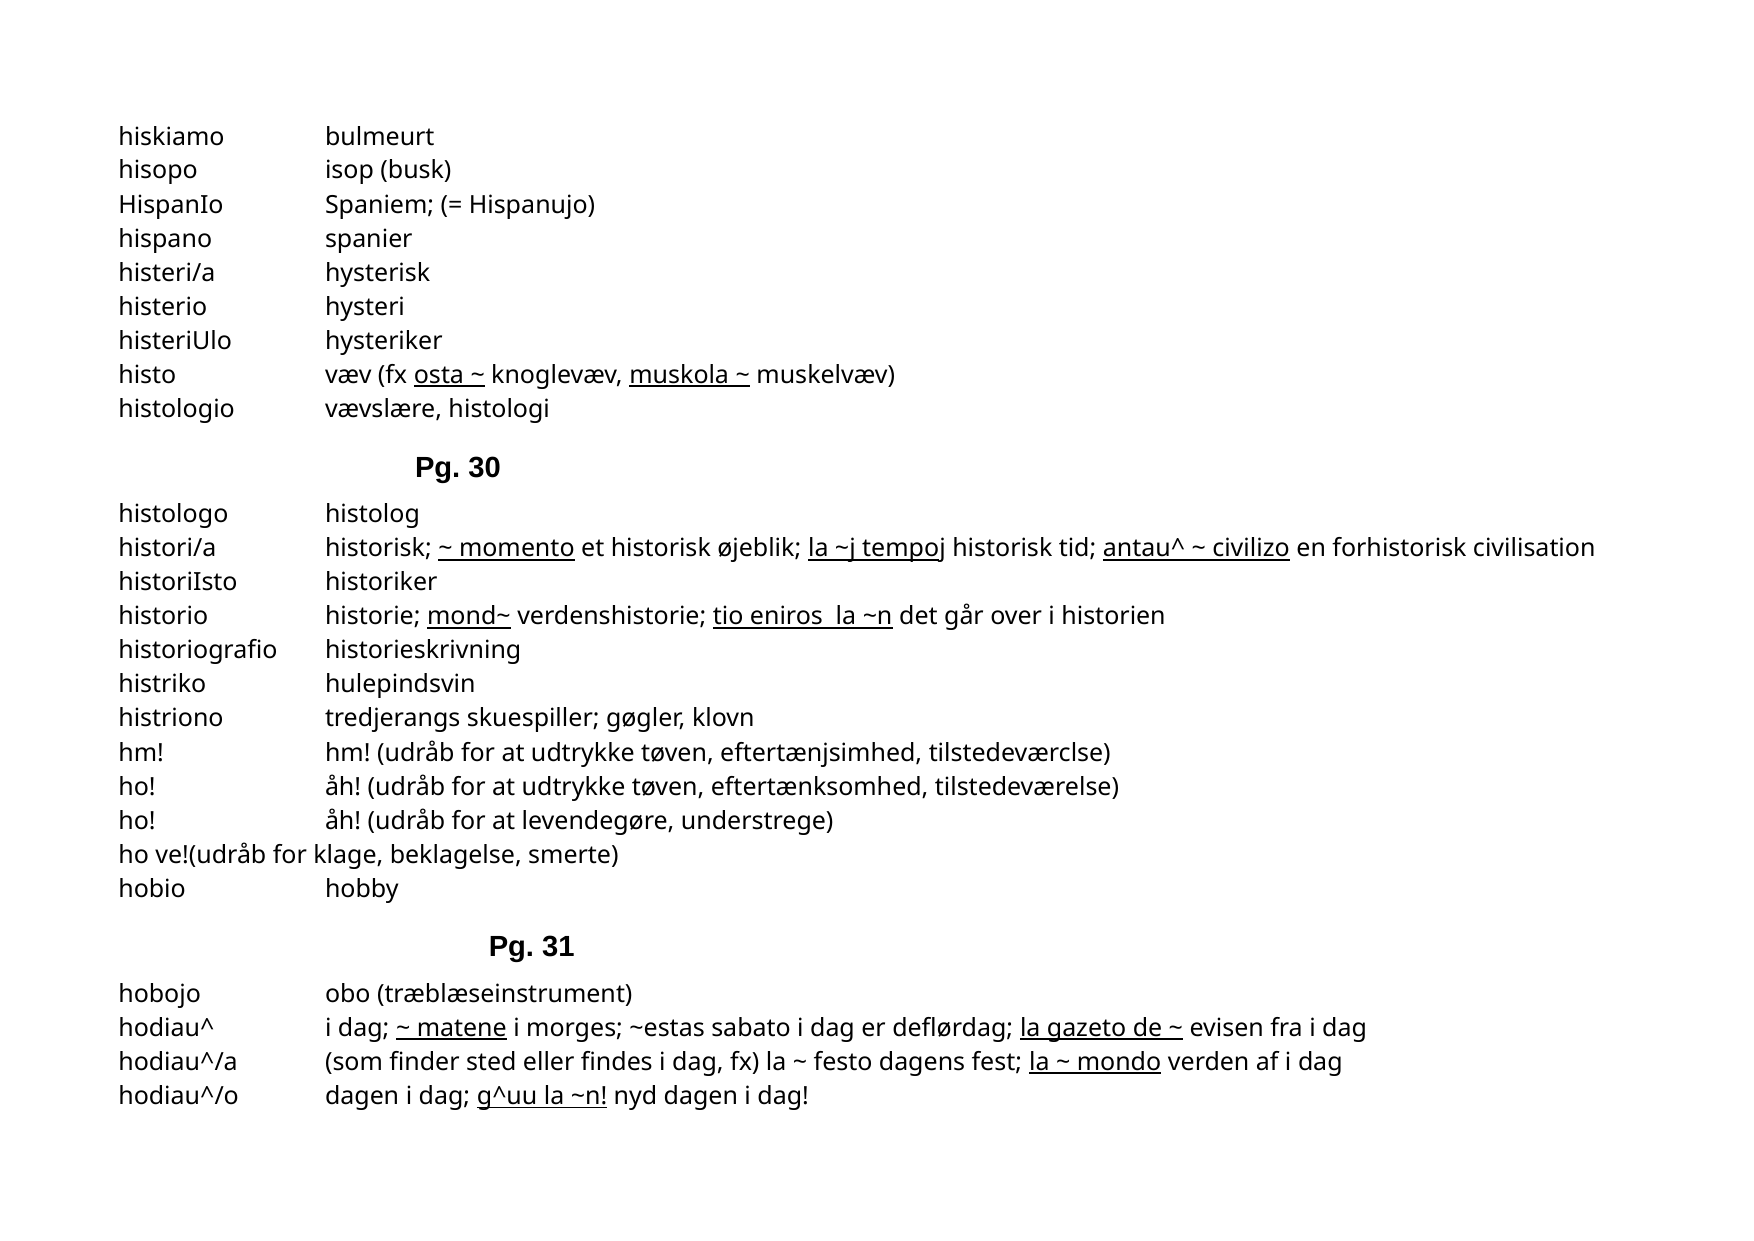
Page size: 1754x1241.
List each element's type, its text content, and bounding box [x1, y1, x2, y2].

text histeriUlo hysteriker [118, 322, 1636, 357]
text historiografio historieskrivning [118, 632, 1636, 666]
text histori/a historisk; ~ momento et historisk øjeblik; la ~j tempoj historisk tid; antau^ ~ civilizo en forhistorisk civilisation [118, 530, 1636, 564]
text histo væv (fx osta ~ knoglevæv, muskola ~ muskelvæv) [118, 357, 1636, 391]
text histriono tredjerangs skuespiller; gøgler, klovn [118, 700, 1636, 734]
text ho ve!(udråb for klage, beklagelse, smerte) [118, 836, 1636, 870]
text hodiau^/a (som finder sted eller findes i dag, fx) la ~ festo dagens fest; la ~ mondo verden af i dag [118, 1044, 1636, 1078]
subtitle Pg. 30 [118, 450, 1636, 483]
text hispano spanier [118, 220, 1636, 254]
text historiIsto historiker [118, 564, 1636, 598]
text ho! åh! (udråb for at udtrykke tøven, eftertænksomhed, tilstedeværelse) [118, 768, 1636, 802]
text histeri/a hysterisk [118, 254, 1636, 288]
text histerio hysteri [118, 288, 1636, 322]
text histologo histolog [118, 496, 1636, 530]
subtitle Pg. 31 [118, 929, 1636, 963]
text hm! hm! (udråb for at udtrykke tøven, eftertænjsimhed, tilstedeværclse) [118, 734, 1636, 768]
text hodiau^/o dagen i dag; g^uu la ~n! nyd dagen i dag! [118, 1078, 1636, 1112]
text historio historie; mond~ verdenshistorie; tio eniros la ~n det går over i historien [118, 598, 1636, 632]
text histriko hulepindsvin [118, 666, 1636, 700]
text HispanIo Spaniem; (= Hispanujo) [118, 186, 1636, 220]
text hisopo isop (busk) [118, 152, 1636, 186]
text hobio hobby [118, 870, 1636, 904]
text hiskiamo bulmeurt [118, 118, 1636, 152]
text hodiau^ i dag; ~ matene i morges; ~estas sabato i dag er deflørdag; la gazeto de ~ evisen fra i dag [118, 1009, 1636, 1044]
text ho! åh! (udråb for at levendegøre, understrege) [118, 802, 1636, 836]
text histologio vævslære, histologi [118, 391, 1636, 425]
text hobojo obo (træblæseinstrument) [118, 976, 1636, 1009]
